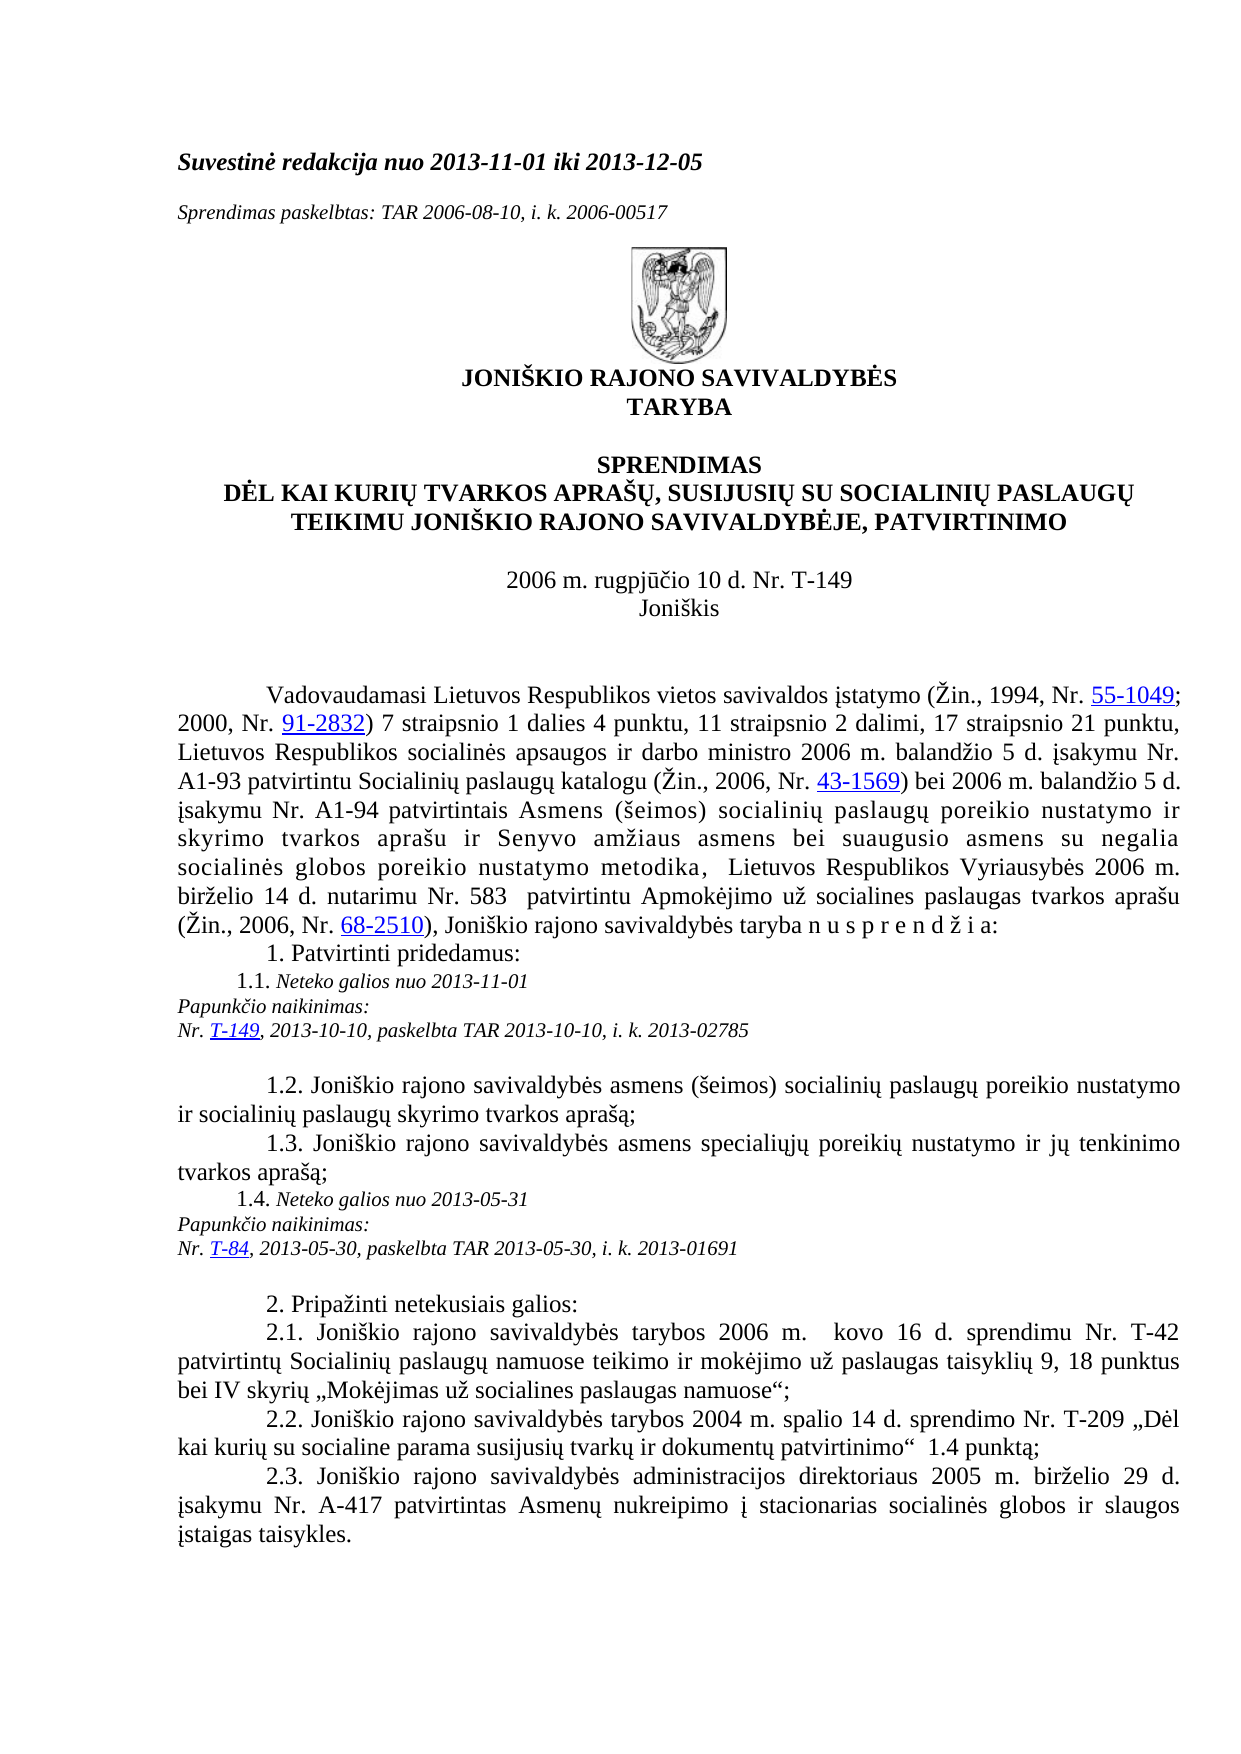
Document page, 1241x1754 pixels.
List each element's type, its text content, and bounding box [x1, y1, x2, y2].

text Vadovaudamasi Lietuvos Respublikos vietos savivaldos įstatymo (Žin., 1994, Nr. 55-1049; 2000, Nr. 91-2832) 7 straipsnio 1 dalies 4 punktu, 11 straipsnio 2 dalimi, 17 straipsnio 21 punktu, Lietuvos Respublikos socialinės apsaugos ir darbo ministro 2006 m. balandžio 5 d. įsakymu Nr. A1-93 patvirtintu Socialinių paslaugų katalogu (Žin., 2006, Nr. 43-1569) bei 2006 m. balandžio 5 d. įsakymu Nr. A1-94 patvirtintais Asmens (šeimos) socialinių paslaugų poreikio nustatymo ir skyrimo tvarkos aprašu ir Senyvo amžiaus asmens bei suaugusio asmens su negalia socialinės globos poreikio nustatymo metodika, Lietuvos Respublikos Vyriausybės 2006 m. birželio 14 d. nutarimu Nr. 583 patvirtintu Apmokėjimo už socialines paslaugas tvarkos aprašu (Žin., 2006, Nr. 68-2510), Joniškio rajono savivaldybės taryba n u s p r e n d ž i a: [177, 680, 1181, 938]
text SPRENDIMAS [177, 450, 1181, 478]
text Papunkčio naikinimas: [177, 1212, 1181, 1236]
text Joniškio rajono savivaldybės [177, 363, 1181, 392]
text Papunkčio naikinimas: [177, 993, 1181, 1018]
text 2.1. Joniškio rajono savivaldybės tarybos 2006 m. kovo 16 d. sprendimu Nr. T-42 patvirtintų Socialinių paslaugų namuose teikimo ir mokėjimo už paslaugas taisyklių 9, 18 punktus bei IV skyrių „Mokėjimas už socialines paslaugas namuose“; [177, 1317, 1181, 1404]
text Nr. T-149, 2013-10-10, paskelbta TAR 2013-10-10, i. k. 2013-02785 [177, 1018, 1181, 1042]
text 2.2. Joniškio rajono savivaldybės tarybos 2004 m. spalio 14 d. sprendimo Nr. T-209 „Dėl kai kurių su socialine parama susijusių tvarkų ir dokumentų patvirtinimo“ 1.4 punktą; [177, 1404, 1181, 1461]
text 1.4. Neteko galios nuo 2013-05-31 [177, 1185, 1181, 1212]
text DĖL KAI KURIŲ TVARKOS APRAŠŲ, SUSIJUSIŲ SU SOCIALINIŲ PASLAUGŲ TEIKIMU JONIŠKIO RAJONO SAVIVALDYBĖJE, PATVIRTINIMO [177, 478, 1181, 536]
text 2. Pripažinti netekusiais galios: [177, 1289, 1181, 1317]
text 2.3. Joniškio rajono savivaldybės administracijos direktoriaus 2005 m. birželio 29 d. įsakymu Nr. A-417 patvirtintas Asmenų nukreipimo į stacionarias socialinės globos ir slaugos įstaigas taisykles. [177, 1461, 1181, 1547]
text 1.3. Joniškio rajono savivaldybės asmens specialiųjų poreikių nustatymo ir jų tenkinimo tvarkos aprašą; [177, 1128, 1181, 1185]
text 1.1. Neteko galios nuo 2013-11-01 [177, 967, 1181, 993]
text 2006 m. rugpjūčio 10 d. Nr. T-149 [177, 565, 1181, 593]
text 1.2. Joniškio rajono savivaldybės asmens (šeimos) socialinių paslaugų poreikio nustatymo ir socialinių paslaugų skyrimo tvarkos aprašą; [177, 1070, 1181, 1128]
text Nr. T-84, 2013-05-30, paskelbta TAR 2013-05-30, i. k. 2013-01691 [177, 1236, 1181, 1260]
text TARYBA [177, 392, 1181, 421]
text 1. Patvirtinti pridedamus: [177, 938, 1181, 967]
text Sprendimas paskelbtas: TAR 2006-08-10, i. k. 2006-00517 [177, 200, 1181, 224]
text Suvestinė redakcija nuo 2013-11-01 iki 2013-12-05 [177, 147, 1181, 176]
text Joniškis [177, 593, 1181, 622]
